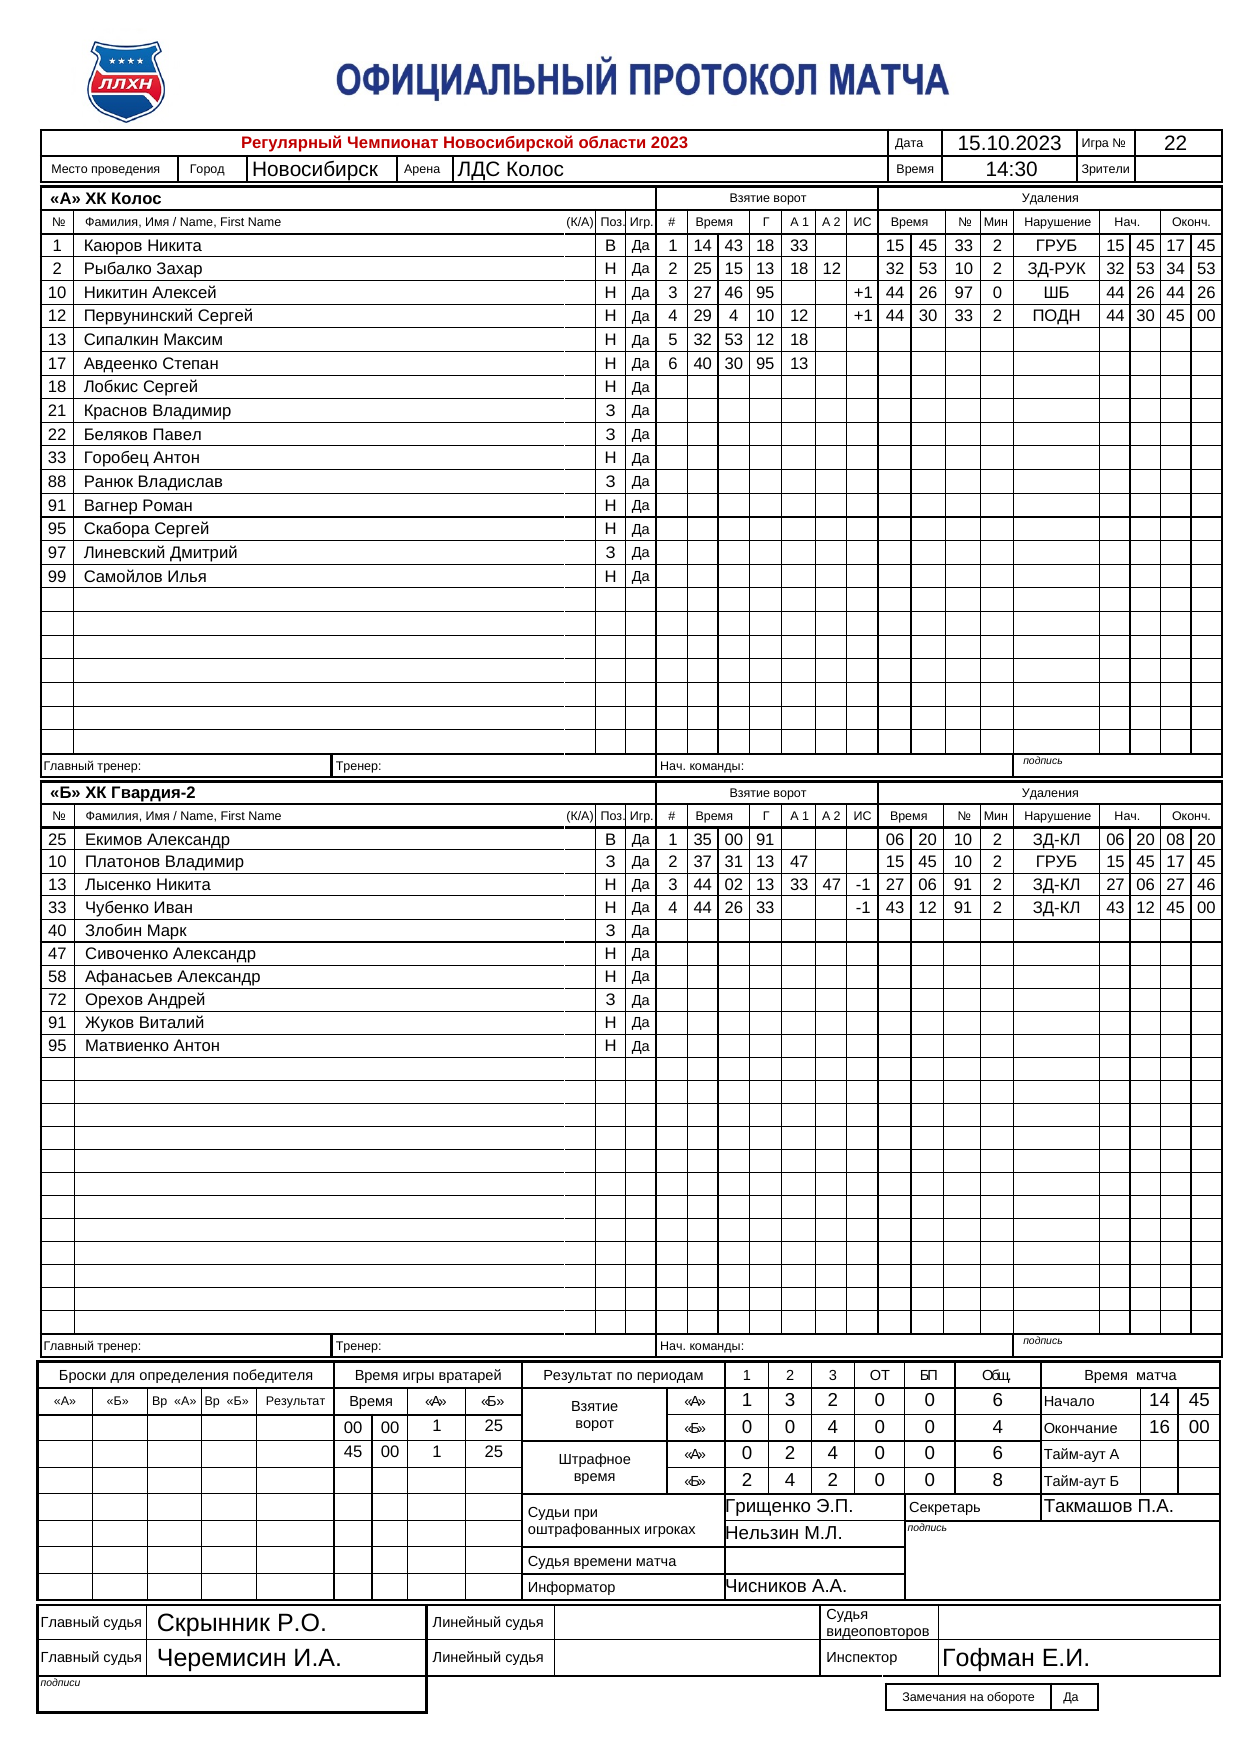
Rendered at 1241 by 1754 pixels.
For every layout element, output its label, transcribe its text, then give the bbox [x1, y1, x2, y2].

table_cell [688, 989, 717, 1011]
table_cell [1192, 494, 1221, 516]
table_cell [719, 423, 749, 445]
table_cell [981, 1104, 1013, 1126]
table_cell [1161, 612, 1190, 634]
table_cell 44 [879, 281, 910, 303]
table_header Регулярный Чемпионат Новосибирской области 2023 [42, 131, 887, 155]
table_cell [750, 1104, 781, 1126]
table_cell 17 [1161, 850, 1190, 872]
table_cell 4 [657, 305, 687, 327]
table_cell [719, 1127, 749, 1149]
table_cell [847, 518, 877, 540]
table_cell 4 [719, 305, 749, 327]
table_cell [981, 1035, 1013, 1057]
table_cell [1192, 1265, 1221, 1287]
table_cell [847, 376, 877, 398]
table_cell [944, 989, 980, 1011]
table_cell Мин [981, 211, 1013, 233]
table_cell [565, 376, 595, 398]
table_cell [912, 707, 945, 729]
table_cell [782, 1219, 815, 1241]
table_cell [202, 1521, 256, 1546]
table_cell [847, 707, 877, 729]
table_cell [1014, 1081, 1099, 1103]
table_cell [1192, 446, 1221, 469]
table_cell [1192, 328, 1221, 351]
table_cell 2 [981, 305, 1013, 327]
table_cell [1141, 1468, 1177, 1493]
table_cell [782, 1035, 815, 1057]
table_cell [626, 707, 655, 729]
table_cell [688, 612, 717, 634]
table_cell Да [626, 470, 655, 493]
table_cell [565, 683, 595, 706]
table_cell Скрынник Р.О. [147, 1606, 425, 1639]
table_cell [1131, 1081, 1160, 1103]
table_cell Орехов Андрей [75, 989, 564, 1011]
table_cell [816, 1196, 846, 1218]
table_cell [596, 1219, 625, 1241]
table_cell [1192, 636, 1221, 658]
table_cell Оконч. [1161, 805, 1221, 826]
table_cell [1161, 1012, 1190, 1033]
table_cell 1 [408, 1416, 465, 1440]
table_cell [981, 1127, 1013, 1149]
table_cell [847, 446, 877, 469]
table_cell [847, 541, 877, 564]
table_cell 30 [719, 352, 749, 374]
table_header ОТ [855, 1363, 904, 1387]
table_cell [847, 1311, 877, 1333]
table_cell [626, 1265, 655, 1287]
table_cell [1192, 1127, 1221, 1149]
table_cell [1131, 376, 1160, 398]
table_cell 21 [42, 399, 73, 422]
table_cell [1192, 518, 1221, 540]
table_cell [565, 1219, 595, 1241]
table_cell [1141, 1441, 1177, 1467]
table_header БП [905, 1363, 954, 1387]
table_cell [782, 399, 815, 422]
table_cell 33 [42, 446, 73, 469]
table_cell [565, 943, 595, 964]
table_cell Самойлов Илья [74, 565, 564, 587]
table_cell [912, 659, 945, 682]
table_cell [816, 1288, 846, 1310]
table_cell З [596, 920, 625, 941]
table_cell [42, 730, 73, 753]
table_cell [879, 683, 910, 706]
table_cell [912, 1311, 943, 1333]
table_cell [1100, 588, 1129, 611]
table_cell [1014, 966, 1099, 987]
table_cell [750, 1058, 781, 1079]
table_cell [1131, 328, 1160, 351]
table_cell [565, 446, 595, 469]
table_cell [719, 1081, 749, 1103]
table_cell [750, 1219, 781, 1241]
table_cell [1014, 399, 1099, 422]
table_cell 13 [42, 328, 73, 351]
table_cell [1014, 1012, 1099, 1033]
table_cell Да [626, 446, 655, 469]
table_cell ШБ [1014, 281, 1099, 303]
table_cell [944, 1311, 980, 1333]
table_cell Н [596, 257, 625, 280]
table_cell [1100, 446, 1129, 469]
table_cell [981, 446, 1013, 469]
table_cell Н [596, 494, 625, 516]
table_cell [750, 707, 781, 729]
table_cell [1131, 612, 1160, 634]
table_cell 97 [946, 281, 980, 303]
table_cell [1100, 730, 1129, 753]
table_cell [1161, 943, 1190, 964]
table_cell З [596, 423, 625, 445]
table_cell [1100, 1058, 1129, 1079]
table_cell Злобин Марк [75, 920, 564, 941]
table_cell Н [596, 376, 625, 398]
table_cell [1131, 1288, 1160, 1310]
table_cell Главный тренер: [42, 755, 330, 776]
table_cell З [596, 399, 625, 422]
table_cell [1161, 399, 1190, 422]
table_cell [879, 1311, 910, 1333]
table_cell 32 [1100, 257, 1129, 280]
table_cell З [596, 541, 625, 564]
table_cell [879, 423, 910, 445]
table_cell [1131, 1196, 1160, 1218]
table_cell 91 [944, 896, 980, 918]
table_cell [847, 1173, 877, 1195]
table_cell [1192, 1311, 1221, 1333]
table_cell [657, 943, 687, 964]
table_cell [879, 494, 910, 516]
table_cell [335, 1521, 371, 1546]
table_cell [981, 518, 1013, 540]
table_cell 45 [912, 850, 943, 872]
table_cell [1014, 1127, 1099, 1149]
table_cell [750, 470, 781, 493]
table_cell 58 [42, 966, 74, 987]
table_cell 0 [855, 1415, 904, 1440]
table_cell [1100, 494, 1129, 516]
table_cell [879, 1150, 910, 1172]
table_cell 15 [719, 257, 749, 280]
table_cell ГРУБ [1014, 850, 1099, 872]
table_cell [1100, 1265, 1129, 1287]
table_cell [946, 541, 980, 564]
table_cell [688, 1288, 717, 1310]
table_cell 2 [981, 896, 1013, 918]
table_cell [847, 423, 877, 445]
table_cell [946, 446, 980, 469]
table_cell [39, 1547, 92, 1573]
table_cell 53 [1131, 257, 1160, 280]
table_cell 00 [1179, 1415, 1219, 1440]
table_cell [981, 1265, 1013, 1287]
table_cell Да [626, 494, 655, 516]
table_cell [719, 1196, 749, 1218]
table_cell 0 [905, 1468, 954, 1493]
table_cell [816, 989, 846, 1011]
table_cell [1131, 1242, 1160, 1264]
table_cell [981, 328, 1013, 351]
table_cell 44 [1161, 281, 1190, 303]
table_cell [847, 1242, 877, 1264]
table_cell [782, 1288, 815, 1310]
table_cell [1161, 1127, 1190, 1149]
table_cell 00 [719, 829, 749, 849]
table_cell [335, 1494, 371, 1520]
table_cell [847, 1150, 877, 1172]
table_cell [816, 305, 846, 327]
table_cell [1161, 1242, 1190, 1264]
table_cell [596, 1150, 625, 1172]
table_cell Да [626, 943, 655, 964]
table_cell 20 [1192, 829, 1221, 849]
table_cell [1131, 966, 1160, 987]
table_cell 2 [657, 257, 687, 280]
table_cell [719, 588, 749, 611]
table_cell 2 [42, 257, 73, 280]
table_cell [626, 1219, 655, 1241]
table_cell [1161, 636, 1190, 658]
table_cell [719, 1219, 749, 1241]
table_cell [565, 423, 595, 445]
table_cell [1131, 943, 1160, 964]
table_cell [93, 1468, 147, 1493]
table_cell 13 [42, 874, 74, 895]
table_cell 00 [1192, 896, 1221, 918]
table_cell 37 [688, 850, 717, 872]
table_cell № [42, 211, 73, 233]
table_cell В [596, 829, 625, 849]
table_cell Тайм-аут А [1042, 1441, 1140, 1467]
table_cell [750, 730, 781, 753]
table_cell [428, 1677, 882, 1711]
table_cell Инспектор [821, 1640, 938, 1675]
table_cell Да [626, 565, 655, 587]
table_cell [816, 659, 846, 682]
table_cell 45 [1179, 1389, 1219, 1413]
table_cell Да [626, 1012, 655, 1033]
table_cell [1131, 588, 1160, 611]
table_cell [688, 1035, 717, 1057]
table_cell Зрители [1078, 157, 1134, 181]
table_cell [1100, 1035, 1129, 1057]
table_cell 33 [946, 305, 980, 327]
table_cell [1131, 989, 1160, 1011]
table_cell [912, 399, 945, 422]
table_cell 44 [1100, 281, 1129, 303]
table_cell [981, 1012, 1013, 1033]
table_cell [847, 235, 877, 256]
table_cell [750, 1265, 781, 1287]
table_cell 2 [657, 850, 687, 872]
table_cell 33 [42, 896, 74, 918]
table_cell [782, 1012, 815, 1033]
table_cell [782, 829, 815, 849]
table_cell Н [596, 565, 625, 587]
table_cell 2 [981, 257, 1013, 280]
table_cell [148, 1441, 201, 1467]
table_cell [1014, 1311, 1099, 1333]
table_cell 18 [782, 257, 815, 280]
table_cell [782, 612, 815, 634]
table_cell [1100, 376, 1129, 398]
table_cell [1131, 446, 1160, 469]
table_cell [912, 1219, 943, 1241]
table_cell [335, 1547, 371, 1573]
table_cell [42, 1265, 74, 1287]
table_cell [750, 1288, 781, 1310]
table_cell [750, 1242, 781, 1264]
table_cell № [944, 805, 980, 826]
table_cell [816, 470, 846, 493]
table_cell [596, 1265, 625, 1287]
table_cell [565, 1311, 595, 1333]
table_cell [626, 1242, 655, 1264]
table_cell [688, 1081, 717, 1103]
table_cell [626, 1288, 655, 1310]
table_cell [408, 1494, 465, 1520]
table_cell Скабора Сергей [74, 518, 564, 540]
table_cell [408, 1468, 465, 1493]
table_cell [1192, 1196, 1221, 1218]
table_cell [1014, 1104, 1099, 1126]
table_cell 43 [1100, 896, 1129, 918]
table_cell [816, 376, 846, 398]
table_cell [782, 989, 815, 1011]
table_cell 22 [42, 423, 73, 445]
table_cell «Б» [668, 1415, 724, 1440]
table_cell [257, 1468, 333, 1493]
table_cell Время [889, 157, 941, 181]
table_cell [719, 989, 749, 1011]
table_cell [565, 281, 595, 303]
table_cell [782, 1311, 815, 1333]
table_cell [944, 966, 980, 987]
table_cell [883, 1677, 1220, 1681]
table_cell Время [688, 211, 749, 233]
table_cell [1192, 423, 1221, 445]
table_cell [1192, 1173, 1221, 1195]
table_cell [202, 1547, 256, 1573]
table_cell [816, 920, 846, 941]
table_cell [1131, 730, 1160, 753]
table_cell подпись [906, 1522, 1219, 1599]
table_cell [912, 588, 945, 611]
table_cell [1014, 328, 1099, 351]
table_cell [565, 470, 595, 493]
table_cell [847, 1196, 877, 1218]
table_cell ПОДН [1014, 305, 1099, 327]
table_cell [719, 470, 749, 493]
table_cell [750, 1311, 781, 1333]
table_cell [1014, 1173, 1099, 1195]
table_cell [912, 1242, 943, 1264]
table_cell [1014, 612, 1099, 634]
table_cell 27 [879, 874, 910, 895]
table_cell [1131, 1150, 1160, 1172]
table_header Результат по периодам [523, 1363, 724, 1387]
table_cell [1192, 352, 1221, 374]
table_cell [1192, 565, 1221, 587]
table_cell [1192, 683, 1221, 706]
table_cell [42, 1150, 74, 1172]
table_cell (К/А) [565, 805, 595, 826]
table_header Время матча [1042, 1363, 1219, 1387]
table_cell [719, 446, 749, 469]
table_cell подпись [1014, 755, 1221, 776]
table_cell [565, 1196, 595, 1218]
table_cell [596, 683, 625, 706]
table_cell 10 [946, 257, 980, 280]
table_cell [816, 235, 846, 256]
table_cell [42, 1242, 74, 1264]
table_cell Чисников А.А. [726, 1575, 904, 1599]
table_cell [688, 966, 717, 987]
table_cell 45 [1192, 850, 1221, 872]
table_cell Никитин Алексей [74, 281, 564, 303]
table_cell +1 [847, 281, 877, 303]
table_cell Н [596, 966, 625, 987]
table_cell 35 [688, 829, 717, 849]
table_cell [944, 1196, 980, 1218]
table_cell [75, 1288, 564, 1310]
table_cell [981, 1196, 1013, 1218]
table_cell 34 [1161, 257, 1190, 280]
table_cell 31 [719, 850, 749, 872]
table_cell «Б» [93, 1389, 147, 1413]
table_cell [946, 612, 980, 634]
table_cell [1100, 1196, 1129, 1218]
table_cell 14:30 [943, 157, 1076, 181]
table_cell [912, 1265, 943, 1287]
table_cell [782, 1265, 815, 1287]
table_cell [1161, 446, 1190, 469]
table_cell Да [626, 874, 655, 895]
table_cell [626, 1196, 655, 1218]
table_cell [1100, 352, 1129, 374]
table_cell [1161, 423, 1190, 445]
table_cell [657, 1150, 687, 1172]
table_cell 47 [816, 874, 846, 895]
table_cell [202, 1416, 256, 1440]
table_cell [750, 659, 781, 682]
table_cell [847, 257, 877, 280]
table_cell ЛДС Колос [454, 157, 887, 181]
table_cell [657, 636, 687, 658]
table_cell [782, 423, 815, 445]
table_cell 20 [912, 829, 943, 849]
table_cell 40 [42, 920, 74, 941]
table_cell [596, 1058, 625, 1079]
table_cell [657, 730, 687, 753]
table_cell «А» [39, 1389, 92, 1413]
table_cell [944, 1127, 980, 1149]
table_cell [1192, 1058, 1221, 1079]
table_cell [879, 989, 910, 1011]
table_cell [847, 328, 877, 351]
table_cell -1 [847, 874, 877, 895]
table_cell [1014, 494, 1099, 516]
table_cell [879, 1058, 910, 1079]
table_cell [1014, 1242, 1099, 1264]
table_cell [688, 1311, 717, 1333]
table_cell [688, 1012, 717, 1033]
table_cell [879, 730, 910, 753]
table_cell Фамилия, Имя / Name, First Name [74, 211, 565, 233]
table_cell [782, 1058, 815, 1079]
table_cell [912, 352, 945, 374]
table_cell [1161, 966, 1190, 987]
table_cell [847, 989, 877, 1011]
table_cell [657, 920, 687, 941]
table_cell Арена [398, 157, 452, 181]
table_cell [148, 1494, 201, 1520]
table_cell [373, 1494, 407, 1520]
table_cell [657, 399, 687, 422]
table_cell [1014, 989, 1099, 1011]
table_cell [782, 281, 815, 303]
table_cell Новосибирск [248, 157, 396, 181]
table_cell Да [626, 1035, 655, 1057]
table_cell [1014, 659, 1099, 682]
table_cell 10 [944, 850, 980, 872]
table_cell [719, 1035, 749, 1057]
table_cell [596, 1081, 625, 1103]
table_cell [912, 423, 945, 445]
table_cell 33 [782, 874, 815, 895]
table_cell Рыбалко Захар [74, 257, 564, 280]
table_cell Грищенко Э.П. [726, 1495, 904, 1520]
table_cell [816, 683, 846, 706]
table_cell Н [596, 1035, 625, 1057]
table_cell 3 [769, 1389, 811, 1413]
table_cell [1192, 730, 1221, 753]
table_cell [565, 1173, 595, 1195]
table_cell [981, 1242, 1013, 1264]
table_header 3 [812, 1363, 854, 1387]
table_cell 1 [657, 235, 687, 256]
table_cell [912, 989, 943, 1011]
table_header Время игры вратарей [335, 1363, 521, 1387]
table_cell Лобкис Сергей [74, 376, 564, 398]
table_cell Игр. [626, 805, 655, 826]
table_cell [847, 352, 877, 374]
table_cell [816, 943, 846, 964]
table_cell [1161, 1150, 1190, 1172]
table_header Взятие ворот [657, 188, 877, 209]
table_cell [816, 1127, 846, 1149]
table_cell Н [596, 874, 625, 895]
table_cell Результат [257, 1389, 333, 1413]
table_cell [847, 966, 877, 987]
table_cell [565, 612, 595, 634]
table_cell [944, 1012, 980, 1033]
table_cell [565, 352, 595, 374]
table_cell 0 [905, 1389, 954, 1413]
table_cell Да [626, 920, 655, 941]
table_cell [912, 966, 943, 987]
table_cell 15 [1100, 235, 1129, 256]
table_cell [847, 850, 877, 872]
table_cell [879, 446, 910, 469]
table_cell [1161, 1173, 1190, 1195]
table_cell [1099, 1682, 1220, 1711]
table_cell Жуков Виталий [75, 1012, 564, 1033]
table_cell [373, 1574, 407, 1599]
table_cell 26 [719, 896, 749, 918]
table_cell А 1 [782, 211, 815, 233]
table_cell 95 [42, 1035, 74, 1057]
table_cell [879, 541, 910, 564]
table_cell [750, 1081, 781, 1103]
table_cell [981, 494, 1013, 516]
table_cell [1192, 588, 1221, 611]
table_cell [565, 1035, 595, 1057]
table_cell [750, 423, 781, 445]
table_cell [847, 612, 877, 634]
table_cell [657, 1196, 687, 1218]
table_cell [373, 1468, 407, 1493]
table_cell [981, 730, 1013, 753]
table_cell [657, 470, 687, 493]
table_cell [946, 399, 980, 422]
table_cell 15 [1100, 850, 1129, 872]
table_cell [782, 565, 815, 587]
table_cell [1131, 399, 1160, 422]
table_header Взятие ворот [657, 783, 877, 803]
table_cell ЗД-КЛ [1014, 829, 1099, 849]
table_cell 1 [408, 1441, 465, 1467]
table_cell подпись [1014, 1335, 1221, 1356]
table_cell 47 [42, 943, 74, 964]
table_cell [944, 1081, 980, 1103]
table_cell [782, 518, 815, 540]
table_cell 29 [688, 305, 717, 327]
table_cell [1131, 636, 1160, 658]
table_cell [912, 683, 945, 706]
table_cell [565, 257, 595, 280]
table_cell [782, 920, 815, 941]
table_cell Платонов Владимир [75, 850, 564, 872]
table_cell 12 [750, 328, 781, 351]
table_cell [782, 1081, 815, 1103]
table_cell [981, 683, 1013, 706]
table_cell [1100, 1104, 1129, 1126]
table_cell «Б» [668, 1468, 724, 1493]
table_cell 33 [750, 896, 781, 918]
table_cell [1131, 494, 1160, 516]
table_cell [879, 707, 910, 729]
table_cell Главный судья [39, 1606, 146, 1639]
table_cell Да [626, 829, 655, 849]
table_cell [912, 612, 945, 634]
table_cell [981, 659, 1013, 682]
table_cell [981, 352, 1013, 374]
table_cell [719, 966, 749, 987]
table_cell 32 [879, 257, 910, 280]
table_cell [1014, 943, 1099, 964]
table_cell [782, 1196, 815, 1218]
table_header «А» ХК Колос [42, 188, 655, 209]
table_cell [626, 1150, 655, 1172]
table_cell [1161, 588, 1190, 611]
table_cell [657, 1173, 687, 1195]
table_cell 18 [750, 235, 781, 256]
table_cell [74, 707, 564, 729]
table_cell [1131, 1219, 1160, 1241]
table_cell Тренер: [333, 755, 655, 776]
table_cell [944, 1058, 980, 1079]
table_cell Г [750, 805, 781, 826]
table_cell [335, 1574, 371, 1599]
table_cell [816, 281, 846, 303]
table_cell Лысенко Никита [75, 874, 564, 895]
table_cell [847, 636, 877, 658]
table_cell [565, 730, 595, 753]
table_cell [1161, 1104, 1190, 1126]
table_cell [719, 612, 749, 634]
table_cell [1192, 920, 1221, 941]
table_cell [750, 1127, 781, 1149]
table_cell [1100, 966, 1129, 987]
table_cell [782, 446, 815, 469]
table_cell [596, 636, 625, 658]
table_cell [75, 1104, 564, 1126]
table_cell [565, 636, 595, 658]
table_cell Секретарь [906, 1495, 1040, 1520]
table_cell [847, 588, 877, 611]
table_cell [879, 943, 910, 964]
table_cell 6 [956, 1442, 1040, 1467]
table_cell Тайм-аут Б [1042, 1468, 1140, 1493]
table_cell 25 [466, 1441, 521, 1467]
table_cell 99 [42, 565, 73, 587]
table_cell подписи [39, 1677, 425, 1711]
table_cell Н [596, 328, 625, 351]
table_cell [912, 541, 945, 564]
table_cell Да [626, 328, 655, 351]
table_cell Да [626, 518, 655, 540]
table_cell [750, 966, 781, 987]
table_cell [816, 1081, 846, 1103]
table_cell [75, 1265, 564, 1287]
table_cell [1192, 1242, 1221, 1264]
table_cell 45 [1161, 305, 1190, 327]
table_cell 53 [719, 328, 749, 351]
table_cell 5 [657, 328, 687, 351]
table_cell [42, 1311, 74, 1333]
table_cell # [657, 805, 687, 826]
table_cell [93, 1441, 147, 1467]
table_cell Да [626, 850, 655, 872]
table_cell [688, 730, 717, 753]
table_cell [847, 470, 877, 493]
table_cell [1131, 1104, 1160, 1126]
table_cell [657, 423, 687, 445]
table_cell [816, 612, 846, 634]
table_cell [1161, 920, 1190, 941]
table_cell [565, 1058, 595, 1079]
table_cell [816, 1173, 846, 1195]
table_cell [75, 1242, 564, 1264]
table_cell [944, 1288, 980, 1310]
table_cell [782, 541, 815, 564]
table_cell [1014, 1196, 1099, 1218]
table_cell [981, 1150, 1013, 1172]
table_cell 12 [816, 257, 846, 280]
table_cell 46 [719, 281, 749, 303]
table_cell [373, 1521, 407, 1546]
table_cell [1100, 423, 1129, 445]
table_cell [626, 730, 655, 753]
table_cell [565, 920, 595, 941]
table_cell З [596, 989, 625, 1011]
table_cell [782, 636, 815, 658]
table_cell [946, 376, 980, 398]
table_cell [879, 470, 910, 493]
table_cell [816, 850, 846, 872]
table_cell 45 [1161, 896, 1190, 918]
table_cell А 1 [782, 805, 815, 826]
table_cell [981, 612, 1013, 634]
table_cell [816, 730, 846, 753]
table_cell [42, 1173, 74, 1195]
table_cell [1100, 541, 1129, 564]
table_cell 25 [42, 829, 74, 849]
table_cell [565, 896, 595, 918]
table_cell 00 [1192, 305, 1221, 327]
table_cell [688, 399, 717, 422]
table_cell Н [596, 896, 625, 918]
table_cell [626, 636, 655, 658]
table_cell [148, 1547, 201, 1573]
table_cell Ранюк Владислав [74, 470, 564, 493]
table_cell Черемисин И.А. [147, 1640, 425, 1675]
table_cell [816, 636, 846, 658]
table_cell Судья времени матча [523, 1548, 724, 1573]
table_cell [1131, 352, 1160, 374]
table_cell [981, 470, 1013, 493]
table_cell [1100, 683, 1129, 706]
table_cell [946, 683, 980, 706]
table_cell [944, 1150, 980, 1172]
table_cell [816, 518, 846, 540]
table_cell 0 [855, 1389, 904, 1413]
table_cell 06 [879, 829, 910, 849]
table_cell ИС [847, 805, 877, 826]
table_cell Н [596, 352, 625, 374]
table_cell [657, 494, 687, 516]
table_cell [93, 1547, 147, 1573]
table_cell [565, 305, 595, 327]
table_cell [1014, 470, 1099, 493]
table_cell Главный судья [39, 1640, 146, 1675]
table_cell 33 [946, 235, 980, 256]
table_cell [148, 1521, 201, 1546]
table_cell [1014, 1035, 1099, 1057]
table_cell [565, 1012, 595, 1033]
table_cell 4 [812, 1442, 854, 1467]
table_cell [750, 565, 781, 587]
table_cell [1131, 1058, 1160, 1079]
table_cell [879, 588, 910, 611]
table_cell 0 [905, 1415, 954, 1440]
table_cell Вагнер Роман [74, 494, 564, 516]
table_cell [1161, 352, 1190, 374]
table_cell [782, 1242, 815, 1264]
table_cell [1192, 376, 1221, 398]
table_cell [912, 1035, 943, 1057]
table_cell [879, 1219, 910, 1241]
table_cell [912, 328, 945, 351]
table_cell Каюров Никита [74, 235, 564, 256]
table_cell [596, 707, 625, 729]
table_cell [912, 446, 945, 469]
table_cell [1100, 328, 1129, 351]
table_cell 00 [373, 1441, 407, 1467]
table_cell [1100, 1219, 1129, 1241]
table_cell [750, 446, 781, 469]
table_cell [912, 920, 943, 941]
table_cell [1100, 989, 1129, 1011]
table_cell [879, 1265, 910, 1287]
table_cell 18 [782, 328, 815, 351]
table_cell [466, 1574, 521, 1599]
table_cell Да [626, 423, 655, 445]
table_cell [74, 730, 564, 753]
table_cell [466, 1521, 521, 1546]
table_cell [879, 399, 910, 422]
table_cell [1014, 1058, 1099, 1079]
table_cell Да [626, 257, 655, 280]
table_cell [1161, 730, 1190, 753]
table_cell 0 [981, 281, 1013, 303]
table_cell [1014, 565, 1099, 587]
table_cell [1100, 518, 1129, 540]
table_cell [148, 1574, 201, 1599]
table_cell 33 [782, 235, 815, 256]
table_cell [39, 1574, 92, 1599]
table_cell [816, 1104, 846, 1126]
table_cell «А» [668, 1389, 724, 1413]
table_cell [981, 565, 1013, 587]
table_cell [847, 730, 877, 753]
table_cell [1131, 659, 1160, 682]
table_cell 0 [905, 1442, 954, 1467]
table_cell [719, 399, 749, 422]
table_cell 43 [719, 235, 749, 256]
table_cell [688, 1058, 717, 1079]
table_cell [981, 636, 1013, 658]
table_cell [1192, 989, 1221, 1011]
table_cell 4 [657, 896, 687, 918]
table_cell [565, 966, 595, 987]
table_cell Место проведения [42, 157, 177, 181]
table_cell [688, 494, 717, 516]
table_cell Время [879, 805, 943, 826]
table_cell [555, 1640, 819, 1675]
table_cell Афанасьев Александр [75, 966, 564, 987]
table_cell [847, 565, 877, 587]
table_cell [1014, 1265, 1099, 1287]
table_cell [719, 376, 749, 398]
table_cell [719, 541, 749, 564]
table_cell [596, 1311, 625, 1333]
table_cell Игр. [626, 211, 655, 233]
table_cell [1161, 565, 1190, 587]
table_cell [847, 829, 877, 849]
table_cell [1014, 636, 1099, 658]
table_cell [1100, 659, 1129, 682]
table_cell [1161, 1196, 1190, 1218]
table_cell А 2 [816, 211, 846, 233]
table_cell [816, 1150, 846, 1172]
table_cell [946, 494, 980, 516]
table_cell [946, 423, 980, 445]
table_cell 44 [688, 874, 717, 895]
table_cell [42, 683, 73, 706]
table_cell [688, 1104, 717, 1126]
table_cell [944, 920, 980, 941]
table_cell [946, 730, 980, 753]
table_cell [688, 636, 717, 658]
table_cell Беляков Павел [74, 423, 564, 445]
table_cell Мин [981, 805, 1013, 826]
table_cell [816, 399, 846, 422]
table_cell Вр «А» [148, 1389, 201, 1413]
table_cell 0 [726, 1415, 768, 1440]
table_cell [719, 659, 749, 682]
table_cell [565, 1150, 595, 1172]
table_cell [879, 612, 910, 634]
table_cell 97 [42, 541, 73, 564]
table_cell Да [626, 399, 655, 422]
table_cell [1100, 943, 1129, 964]
table_header Замечания на обороте [887, 1685, 1050, 1709]
table_cell 0 [769, 1415, 811, 1440]
table_cell [1161, 1311, 1190, 1333]
table_cell 1 [42, 235, 73, 256]
table_cell 26 [1131, 281, 1160, 303]
table_cell [939, 1606, 1219, 1639]
table_cell [1179, 1441, 1219, 1467]
table_cell [912, 1104, 943, 1126]
table_cell [657, 565, 687, 587]
table_cell [1131, 423, 1160, 445]
table_cell [1100, 1311, 1129, 1333]
table_cell [657, 446, 687, 469]
table_cell ЗД-КЛ [1014, 874, 1099, 895]
table_cell [74, 588, 564, 611]
table_cell 16 [1141, 1415, 1177, 1440]
table_cell Да [626, 352, 655, 374]
table_cell [42, 707, 73, 729]
table_cell [688, 1150, 717, 1172]
table_cell Нач. [1100, 805, 1160, 826]
table_cell [1100, 1127, 1129, 1149]
table_cell [42, 1058, 74, 1079]
table_cell 17 [1161, 235, 1190, 256]
table_cell ИС [847, 211, 877, 233]
table_cell [75, 1127, 564, 1149]
table_cell [565, 874, 595, 895]
table_cell [912, 730, 945, 753]
table_cell [688, 707, 717, 729]
table_cell [1131, 1173, 1160, 1195]
table_header 1 [726, 1363, 768, 1387]
table_cell Гофман Е.И. [939, 1640, 1219, 1675]
table_cell Чубенко Иван [75, 896, 564, 918]
table_cell [1131, 1012, 1160, 1033]
table_cell [408, 1574, 465, 1599]
table_cell [981, 399, 1013, 422]
table_cell [1192, 1104, 1221, 1126]
table_cell Г [750, 211, 781, 233]
table_cell [981, 1173, 1013, 1195]
table_cell [657, 1058, 687, 1079]
table_cell [657, 707, 687, 729]
table_cell [565, 1288, 595, 1310]
table_cell [946, 588, 980, 611]
table_cell [1014, 730, 1099, 753]
table_cell 27 [1161, 874, 1190, 895]
table_cell [1014, 446, 1099, 469]
table_cell [719, 494, 749, 516]
table_cell [1192, 399, 1221, 422]
table_cell [816, 1242, 846, 1264]
table_cell [719, 1265, 749, 1287]
table_cell [626, 659, 655, 682]
table_cell [626, 1173, 655, 1195]
table_cell [657, 1012, 687, 1033]
table_cell [1192, 470, 1221, 493]
table_cell 27 [688, 281, 717, 303]
table_cell [565, 399, 595, 422]
table_cell 10 [750, 305, 781, 327]
table_cell [981, 1311, 1013, 1333]
table_cell Да [626, 896, 655, 918]
table_cell [750, 683, 781, 706]
table_cell Нач. команды: [657, 1335, 1012, 1356]
table_cell [879, 518, 910, 540]
table_cell 72 [42, 989, 74, 1011]
table_cell [42, 636, 73, 658]
table_cell [596, 1242, 625, 1264]
table_cell 6 [657, 352, 687, 374]
table_cell [1100, 1081, 1129, 1103]
table_cell [879, 966, 910, 987]
table_cell Время [688, 805, 749, 826]
table_cell Главный тренер: [42, 1335, 330, 1356]
table_cell [408, 1521, 465, 1546]
table_cell 95 [750, 281, 781, 303]
table_cell [1014, 352, 1099, 374]
table_cell [1014, 1219, 1099, 1241]
table_cell [688, 1219, 717, 1241]
table_cell 06 [1131, 874, 1160, 895]
table_cell 44 [688, 896, 717, 918]
table_cell [719, 1288, 749, 1310]
table_cell 26 [1192, 281, 1221, 303]
table_cell [1192, 1012, 1221, 1033]
table_cell [782, 470, 815, 493]
table_cell 91 [750, 829, 781, 849]
table_cell Да [626, 305, 655, 327]
table_cell [816, 588, 846, 611]
table_header Игра № [1078, 131, 1134, 155]
table_cell [257, 1494, 333, 1520]
table_cell 88 [42, 470, 73, 493]
table_cell [879, 659, 910, 682]
table_cell [1100, 399, 1129, 422]
table_header Дата [889, 131, 941, 155]
table_cell [750, 1173, 781, 1195]
table_cell [1161, 541, 1190, 564]
table_cell [657, 1035, 687, 1057]
table_cell [657, 966, 687, 987]
table_cell [981, 1058, 1013, 1079]
table_cell [1100, 565, 1129, 587]
table_cell [719, 636, 749, 658]
table_cell [981, 943, 1013, 964]
table_cell [688, 1173, 717, 1195]
table_cell [565, 1242, 595, 1264]
table_cell Нарушение [1014, 805, 1099, 826]
table_cell [912, 1058, 943, 1079]
table_cell [565, 1081, 595, 1103]
table_cell [1136, 157, 1221, 181]
table_cell 53 [912, 257, 945, 280]
table_cell «Б » [466, 1389, 521, 1413]
table_cell [912, 1081, 943, 1103]
table_cell [39, 1416, 92, 1440]
table_cell [565, 494, 595, 516]
table_cell Нарушение [1014, 211, 1099, 233]
table_cell [782, 730, 815, 753]
table_cell [596, 612, 625, 634]
table_cell [719, 730, 749, 753]
table_cell З [596, 470, 625, 493]
table_cell Горобец Антон [74, 446, 564, 469]
table_cell [1100, 470, 1129, 493]
table_cell [816, 565, 846, 587]
table_cell [816, 494, 846, 516]
table_cell [847, 683, 877, 706]
table_cell [879, 920, 910, 941]
table_cell [912, 1288, 943, 1310]
table_cell Н [596, 446, 625, 469]
table_cell 13 [750, 850, 781, 872]
table_cell Оконч. [1161, 211, 1221, 233]
table_cell [39, 1494, 92, 1520]
table_cell [202, 1494, 256, 1520]
table_cell [1131, 707, 1160, 729]
table_cell [1161, 518, 1190, 540]
table_cell [257, 1416, 333, 1440]
table_cell [39, 1441, 92, 1467]
table_cell [981, 966, 1013, 987]
table_cell [1131, 1311, 1160, 1333]
table_cell Да [626, 541, 655, 564]
table_cell 26 [912, 281, 945, 303]
table_cell 13 [782, 352, 815, 374]
table_cell [596, 1196, 625, 1218]
table_cell [596, 588, 625, 611]
table_cell [944, 1219, 980, 1241]
table_cell [1161, 376, 1190, 398]
table_cell [596, 730, 625, 753]
table_cell [750, 1150, 781, 1172]
table_cell Линевский Дмитрий [74, 541, 564, 564]
table_cell [1192, 541, 1221, 564]
table_cell [946, 565, 980, 587]
table_cell [42, 1127, 74, 1149]
table_cell Поз. [596, 805, 625, 826]
table_cell Н [596, 943, 625, 964]
table_cell [657, 541, 687, 564]
table_cell [847, 659, 877, 682]
table_cell Н [596, 281, 625, 303]
table_cell Фамилия, Имя / Name, First Name [75, 805, 565, 826]
table_cell [1161, 328, 1190, 351]
table_cell Н [596, 518, 625, 540]
table_cell 3 [657, 874, 687, 895]
table_cell 44 [879, 305, 910, 327]
table_cell [981, 1219, 1013, 1241]
table_cell 06 [1100, 829, 1129, 849]
table_cell 2 [812, 1468, 854, 1493]
table_cell [1192, 1035, 1221, 1057]
table_cell [816, 707, 846, 729]
table_cell 45 [335, 1441, 371, 1467]
table_cell [750, 989, 781, 1011]
table_cell [750, 541, 781, 564]
table_cell [782, 707, 815, 729]
table_cell [148, 1468, 201, 1493]
table_cell [688, 376, 717, 398]
table_cell [42, 1104, 74, 1126]
table_cell Город [179, 157, 246, 181]
table_cell [879, 1288, 910, 1310]
table_cell 45 [1192, 235, 1221, 256]
table_cell [657, 659, 687, 682]
table_cell [1161, 659, 1190, 682]
table_cell [565, 588, 595, 611]
table_cell [466, 1494, 521, 1520]
table_cell +1 [847, 305, 877, 327]
table_cell 20 [1131, 829, 1160, 849]
table_cell [596, 1173, 625, 1195]
table_cell 95 [750, 352, 781, 374]
table_cell [39, 1521, 92, 1546]
table_cell [816, 328, 846, 351]
table_cell 3 [657, 281, 687, 303]
table_cell (К/А) [565, 211, 595, 233]
table_header «Б» ХК Гвардия-2 [42, 783, 655, 803]
table_cell [782, 966, 815, 987]
table_cell [1014, 920, 1099, 941]
table_cell [944, 1242, 980, 1264]
table_cell [1192, 659, 1221, 682]
table_cell [1100, 1173, 1129, 1195]
table_cell [1161, 989, 1190, 1011]
table_cell [912, 1173, 943, 1195]
table_cell [596, 1127, 625, 1149]
table_cell Екимов Александр [75, 829, 564, 849]
table_cell [202, 1468, 256, 1493]
table_cell [782, 588, 815, 611]
table_cell 10 [42, 281, 73, 303]
table_cell [1192, 1150, 1221, 1172]
table_cell Сипалкин Максим [74, 328, 564, 351]
table_cell 91 [42, 1012, 74, 1033]
table_cell [565, 829, 595, 849]
table_cell Да [626, 966, 655, 987]
table_cell [981, 423, 1013, 445]
table_cell [565, 1265, 595, 1287]
table_cell [847, 399, 877, 422]
table_cell [93, 1521, 147, 1546]
table_cell [944, 1035, 980, 1057]
table_cell [816, 352, 846, 374]
table_cell Н [596, 1012, 625, 1033]
table_cell Окончание [1042, 1415, 1140, 1440]
table_cell [657, 1127, 687, 1149]
table_cell [1131, 470, 1160, 493]
table_cell [75, 1058, 564, 1079]
table_cell [816, 1058, 846, 1079]
table_cell 14 [1141, 1389, 1177, 1413]
table_cell [1161, 470, 1190, 493]
table_cell [257, 1441, 333, 1467]
table_cell [1014, 1288, 1099, 1310]
table_cell 2 [981, 829, 1013, 849]
table_cell [912, 1150, 943, 1172]
table_cell [257, 1547, 333, 1573]
table_cell «А» [668, 1442, 724, 1467]
table_cell 47 [782, 850, 815, 872]
table_cell ГРУБ [1014, 235, 1099, 256]
table_cell [1100, 1242, 1129, 1264]
table_cell 2 [981, 235, 1013, 256]
table_cell № [42, 805, 74, 826]
table_cell [816, 896, 846, 918]
table_cell [42, 1219, 74, 1241]
table_cell З [596, 850, 625, 872]
table_cell [657, 1081, 687, 1103]
table_cell [565, 850, 595, 872]
table_cell [657, 1242, 687, 1264]
table_cell [1192, 612, 1221, 634]
table_cell [657, 588, 687, 611]
table_cell [1014, 683, 1099, 706]
table_cell [750, 588, 781, 611]
table_cell [719, 1242, 749, 1264]
table_cell Судьи при оштрафованных игроках [523, 1495, 724, 1546]
table_cell 4 [956, 1415, 1040, 1440]
table_cell [946, 636, 980, 658]
table_cell 91 [42, 494, 73, 516]
table_cell [1100, 1012, 1129, 1033]
table_cell [719, 707, 749, 729]
table_cell [847, 1265, 877, 1287]
table_cell [750, 518, 781, 540]
table_cell [879, 328, 910, 351]
table_cell [981, 1081, 1013, 1103]
table_cell 45 [1131, 235, 1160, 256]
table_cell 10 [42, 850, 74, 872]
table_cell [1161, 1288, 1190, 1310]
table_cell [750, 376, 781, 398]
table_cell [981, 541, 1013, 564]
table_cell Начало [1042, 1389, 1140, 1413]
table_cell [879, 376, 910, 398]
table_cell [657, 1219, 687, 1241]
table_cell [1192, 1219, 1221, 1241]
table_cell [596, 659, 625, 682]
table_cell [946, 518, 980, 540]
table_cell [816, 1219, 846, 1241]
table_cell Взятие ворот [523, 1389, 666, 1440]
table_cell [688, 1127, 717, 1149]
table_cell [847, 1035, 877, 1057]
table_cell [782, 1173, 815, 1195]
table_cell [688, 683, 717, 706]
table_cell 1 [657, 829, 687, 849]
table_cell [750, 636, 781, 658]
table_cell Да [626, 989, 655, 1011]
table_cell [879, 1081, 910, 1103]
table_cell 30 [1131, 305, 1160, 327]
table_cell [782, 1150, 815, 1172]
table_cell 2 [812, 1389, 854, 1413]
table_cell 44 [1100, 305, 1129, 327]
table_cell [726, 1548, 904, 1573]
table_cell 15 [879, 850, 910, 872]
table_header 2 [769, 1363, 811, 1387]
table_cell 4 [812, 1415, 854, 1440]
table_cell [626, 1311, 655, 1333]
table_cell [688, 423, 717, 445]
table_cell [782, 943, 815, 964]
table_cell [42, 1081, 74, 1103]
table_cell 02 [719, 874, 749, 895]
table_cell [847, 1219, 877, 1241]
table_cell [750, 1035, 781, 1057]
table_cell [847, 1081, 877, 1103]
table_cell [1131, 565, 1160, 587]
table_cell [719, 1150, 749, 1172]
table_cell Да [626, 281, 655, 303]
table_cell 0 [855, 1442, 904, 1467]
table_cell [816, 1012, 846, 1033]
table_cell 95 [42, 518, 73, 540]
table_cell 53 [1192, 257, 1221, 280]
table_cell 2 [726, 1468, 768, 1493]
table_cell [719, 1104, 749, 1126]
table_cell [1131, 683, 1160, 706]
table_cell 18 [42, 376, 73, 398]
table_cell [688, 518, 717, 540]
table_cell [466, 1468, 521, 1493]
table_cell [657, 1311, 687, 1333]
table_header Да [1052, 1685, 1097, 1709]
table_cell [565, 518, 595, 540]
table_cell [1100, 636, 1129, 658]
table_cell [879, 636, 910, 658]
table_cell Да [626, 376, 655, 398]
table_cell [816, 541, 846, 564]
table_cell [719, 683, 749, 706]
table_cell [657, 518, 687, 540]
table_cell [912, 376, 945, 398]
table_cell Информатор [523, 1575, 724, 1599]
table_cell [1014, 588, 1099, 611]
table_cell [847, 943, 877, 964]
table_cell [555, 1606, 819, 1639]
table_cell [750, 612, 781, 634]
table_cell Линейный судья [428, 1606, 554, 1639]
table_cell [782, 683, 815, 706]
table_cell [1192, 943, 1221, 964]
table_cell 25 [466, 1416, 521, 1440]
table_cell [565, 1127, 595, 1149]
table_cell [719, 920, 749, 941]
table_cell [847, 920, 877, 941]
table_cell [946, 328, 980, 351]
table_cell [688, 920, 717, 941]
table_cell [688, 659, 717, 682]
table_cell 13 [750, 874, 781, 895]
table_cell Время [879, 211, 945, 233]
table_cell [946, 352, 980, 374]
table_cell [1131, 920, 1160, 941]
table_cell [1100, 1288, 1129, 1310]
table_cell [657, 1265, 687, 1287]
table_cell [944, 1173, 980, 1195]
table_cell Вр «Б» [202, 1389, 256, 1413]
table_cell [879, 1173, 910, 1195]
table_cell [719, 1311, 749, 1333]
table_cell [750, 1196, 781, 1218]
table_cell [912, 518, 945, 540]
table_cell [719, 565, 749, 587]
table_cell [565, 328, 595, 351]
table_cell [750, 1012, 781, 1033]
table_cell [750, 920, 781, 941]
table_cell Судья видеоповторов [821, 1606, 938, 1639]
table_cell [719, 1173, 749, 1195]
table_cell [847, 1058, 877, 1079]
table_cell Первунинский Сергей [74, 305, 564, 327]
table_cell [626, 1081, 655, 1103]
table_cell [75, 1081, 564, 1103]
table_cell [626, 683, 655, 706]
table_cell [912, 565, 945, 587]
table_cell [750, 399, 781, 422]
table_cell [816, 829, 846, 849]
table_cell [596, 1288, 625, 1310]
table_cell [782, 494, 815, 516]
table_cell [565, 541, 595, 564]
table_cell [847, 1288, 877, 1310]
table_cell [981, 707, 1013, 729]
table_cell 4 [769, 1468, 811, 1493]
table_cell [1192, 966, 1221, 987]
table_cell [657, 1104, 687, 1126]
table_cell Такмашов П.А. [1042, 1495, 1219, 1520]
table_cell [912, 470, 945, 493]
table_cell [944, 1265, 980, 1287]
table_cell [75, 1219, 564, 1241]
table_cell Штрафное время [523, 1442, 666, 1493]
table_cell Время [335, 1389, 407, 1413]
table_cell # [657, 211, 687, 233]
table_cell [719, 1012, 749, 1033]
table_cell А 2 [816, 805, 846, 826]
table_cell [981, 588, 1013, 611]
table_cell 43 [879, 896, 910, 918]
table_cell [944, 943, 980, 964]
table_cell [944, 1104, 980, 1126]
table_cell [847, 1127, 877, 1149]
table_cell [657, 989, 687, 1011]
table_cell [750, 494, 781, 516]
table_cell [1161, 1035, 1190, 1057]
table_cell [719, 518, 749, 540]
table_cell 2 [981, 874, 1013, 895]
table_cell Поз. [596, 211, 625, 233]
table_cell [981, 989, 1013, 1011]
table_cell [626, 612, 655, 634]
table_cell [912, 636, 945, 658]
table_cell [74, 683, 564, 706]
table_cell [626, 1058, 655, 1079]
table_cell [657, 683, 687, 706]
table_cell [782, 1104, 815, 1126]
table_header 22 [1136, 131, 1221, 155]
table_cell 15 [879, 235, 910, 256]
table_cell Нельзин М.Л. [726, 1521, 904, 1546]
table_cell [688, 1242, 717, 1264]
table_cell [42, 588, 73, 611]
picture [5, 28, 1179, 129]
table_cell [879, 565, 910, 587]
table_cell [626, 1127, 655, 1149]
table_cell [750, 943, 781, 964]
table_cell [657, 612, 687, 634]
table_cell [719, 943, 749, 964]
table_cell [74, 612, 564, 634]
table_cell [816, 1035, 846, 1057]
table_cell [373, 1547, 407, 1573]
table_cell Нач. [1100, 211, 1160, 233]
table_cell [912, 943, 943, 964]
table_cell [626, 588, 655, 611]
table_cell 40 [688, 352, 717, 374]
table_cell ЗД-КЛ [1014, 896, 1099, 918]
table_cell [466, 1547, 521, 1573]
table_cell 32 [688, 328, 717, 351]
table_cell Тренер: [333, 1335, 655, 1356]
table_cell [782, 376, 815, 398]
table_cell [1161, 1081, 1190, 1103]
table_cell Н [596, 305, 625, 327]
table_cell [1014, 518, 1099, 540]
table_cell 25 [688, 257, 717, 280]
table_cell [688, 541, 717, 564]
table_cell № [946, 211, 980, 233]
table_cell [879, 1127, 910, 1149]
table_cell [42, 659, 73, 682]
table_cell [93, 1416, 147, 1440]
table_cell [1100, 707, 1129, 729]
table_cell [946, 659, 980, 682]
table_cell [879, 1104, 910, 1126]
table_cell 06 [912, 874, 943, 895]
table_cell [75, 1196, 564, 1218]
table_cell В [596, 235, 625, 256]
table_cell 12 [1131, 896, 1160, 918]
table_cell [879, 1012, 910, 1033]
table_cell [657, 1288, 687, 1310]
table_cell [719, 1058, 749, 1079]
table_cell [1161, 683, 1190, 706]
table_cell [981, 1288, 1013, 1310]
table_cell [847, 1012, 877, 1033]
table_cell [596, 1104, 625, 1126]
table_cell 17 [42, 352, 73, 374]
table_cell 6 [956, 1389, 1040, 1413]
table_cell [946, 470, 980, 493]
table_cell 2 [769, 1442, 811, 1467]
table_cell [847, 1104, 877, 1126]
table_cell 1 [726, 1389, 768, 1413]
table_cell Краснов Владимир [74, 399, 564, 422]
table_cell Сивоченко Александр [75, 943, 564, 964]
table_cell -1 [847, 896, 877, 918]
table_cell 14 [688, 235, 717, 256]
table_cell 13 [750, 257, 781, 280]
table_cell [1014, 423, 1099, 445]
table_cell [75, 1173, 564, 1195]
table_cell [816, 423, 846, 445]
table_cell [565, 989, 595, 1011]
table_cell «А» [408, 1389, 465, 1413]
table_cell [688, 446, 717, 469]
table_cell [688, 588, 717, 611]
table_cell [257, 1574, 333, 1599]
table_cell Нач. команды: [657, 755, 1012, 776]
table_cell [93, 1574, 147, 1599]
table_cell [1179, 1468, 1219, 1493]
table_cell 12 [912, 896, 943, 918]
table_cell [565, 565, 595, 587]
table_cell [1131, 541, 1160, 564]
table_cell [1014, 376, 1099, 398]
table_cell [1131, 1035, 1160, 1057]
table_cell 46 [1192, 874, 1221, 895]
table_cell [1161, 707, 1190, 729]
table_cell [148, 1416, 201, 1440]
table_cell [408, 1547, 465, 1573]
table_cell [39, 1468, 92, 1493]
table_cell [202, 1441, 256, 1467]
table_cell [1192, 707, 1221, 729]
table_cell [688, 565, 717, 587]
table_header 15.10.2023 [943, 131, 1076, 155]
table_cell [1014, 541, 1099, 564]
table_cell 12 [42, 305, 73, 327]
table_cell [912, 1127, 943, 1149]
table_cell Авдеенко Степан [74, 352, 564, 374]
table_cell Да [626, 235, 655, 256]
table_cell Матвиенко Антон [75, 1035, 564, 1057]
table_cell [565, 235, 595, 256]
table_cell [1161, 1219, 1190, 1241]
table_cell [1192, 1081, 1221, 1103]
table_cell [688, 943, 717, 964]
table_cell [981, 920, 1013, 941]
table_cell 0 [726, 1442, 768, 1467]
table_cell [816, 1265, 846, 1287]
table_cell 91 [944, 874, 980, 895]
table_cell 27 [1100, 874, 1129, 895]
table_cell 12 [782, 305, 815, 327]
table_header Удаления [879, 783, 1221, 803]
table_cell [1100, 1150, 1129, 1172]
table_cell 00 [335, 1416, 371, 1440]
table_cell [1100, 612, 1129, 634]
table_cell [1161, 1265, 1190, 1287]
table_cell [816, 1311, 846, 1333]
table_cell [912, 494, 945, 516]
table_cell [847, 494, 877, 516]
table_cell [981, 376, 1013, 398]
table_header Броски для определения победителя [39, 1363, 333, 1387]
table_cell 30 [912, 305, 945, 327]
table_cell [565, 1104, 595, 1126]
table_cell [912, 1196, 943, 1218]
table_cell [1161, 494, 1190, 516]
table_cell [879, 352, 910, 374]
table_cell [42, 612, 73, 634]
table_cell ЗД-РУК [1014, 257, 1099, 280]
table_cell [42, 1288, 74, 1310]
table_cell Линейный судья [428, 1640, 554, 1675]
table_cell [1131, 1127, 1160, 1149]
table_cell 45 [1131, 850, 1160, 872]
table_cell [782, 896, 815, 918]
table_cell 0 [855, 1468, 904, 1493]
table_cell [202, 1574, 256, 1599]
table_cell 8 [956, 1468, 1040, 1493]
table_cell [93, 1494, 147, 1520]
table_cell 45 [912, 235, 945, 256]
table_cell [75, 1150, 564, 1172]
table_cell [1192, 1288, 1221, 1310]
table_cell [688, 1196, 717, 1218]
table_cell [688, 1265, 717, 1287]
table_cell [657, 376, 687, 398]
table_cell [1100, 920, 1129, 941]
table_cell [335, 1468, 371, 1493]
table_cell [626, 1104, 655, 1126]
table_cell [688, 470, 717, 493]
table_cell 00 [373, 1416, 407, 1440]
table_cell 10 [944, 829, 980, 849]
table_cell [782, 1127, 815, 1149]
table_cell [879, 1196, 910, 1218]
table_cell [75, 1311, 564, 1333]
table_cell 2 [981, 850, 1013, 872]
table_cell [1131, 1265, 1160, 1287]
table_cell 08 [1161, 829, 1190, 849]
table_cell [782, 659, 815, 682]
table_cell [1131, 518, 1160, 540]
table_cell [565, 707, 595, 729]
table_cell [912, 1012, 943, 1033]
table_cell [946, 707, 980, 729]
table_cell [74, 636, 564, 658]
table_cell [74, 659, 564, 682]
table_cell [879, 1035, 910, 1057]
table_cell [1014, 1150, 1099, 1172]
table_header Удаления [879, 188, 1221, 209]
table_cell [257, 1521, 333, 1546]
table_header Общ. [956, 1363, 1040, 1387]
table_cell [1014, 707, 1099, 729]
table_cell [816, 446, 846, 469]
table_cell [42, 1196, 74, 1218]
table_cell [816, 966, 846, 987]
table_cell [879, 1242, 910, 1264]
table_cell [565, 659, 595, 682]
table_cell [1161, 1058, 1190, 1079]
